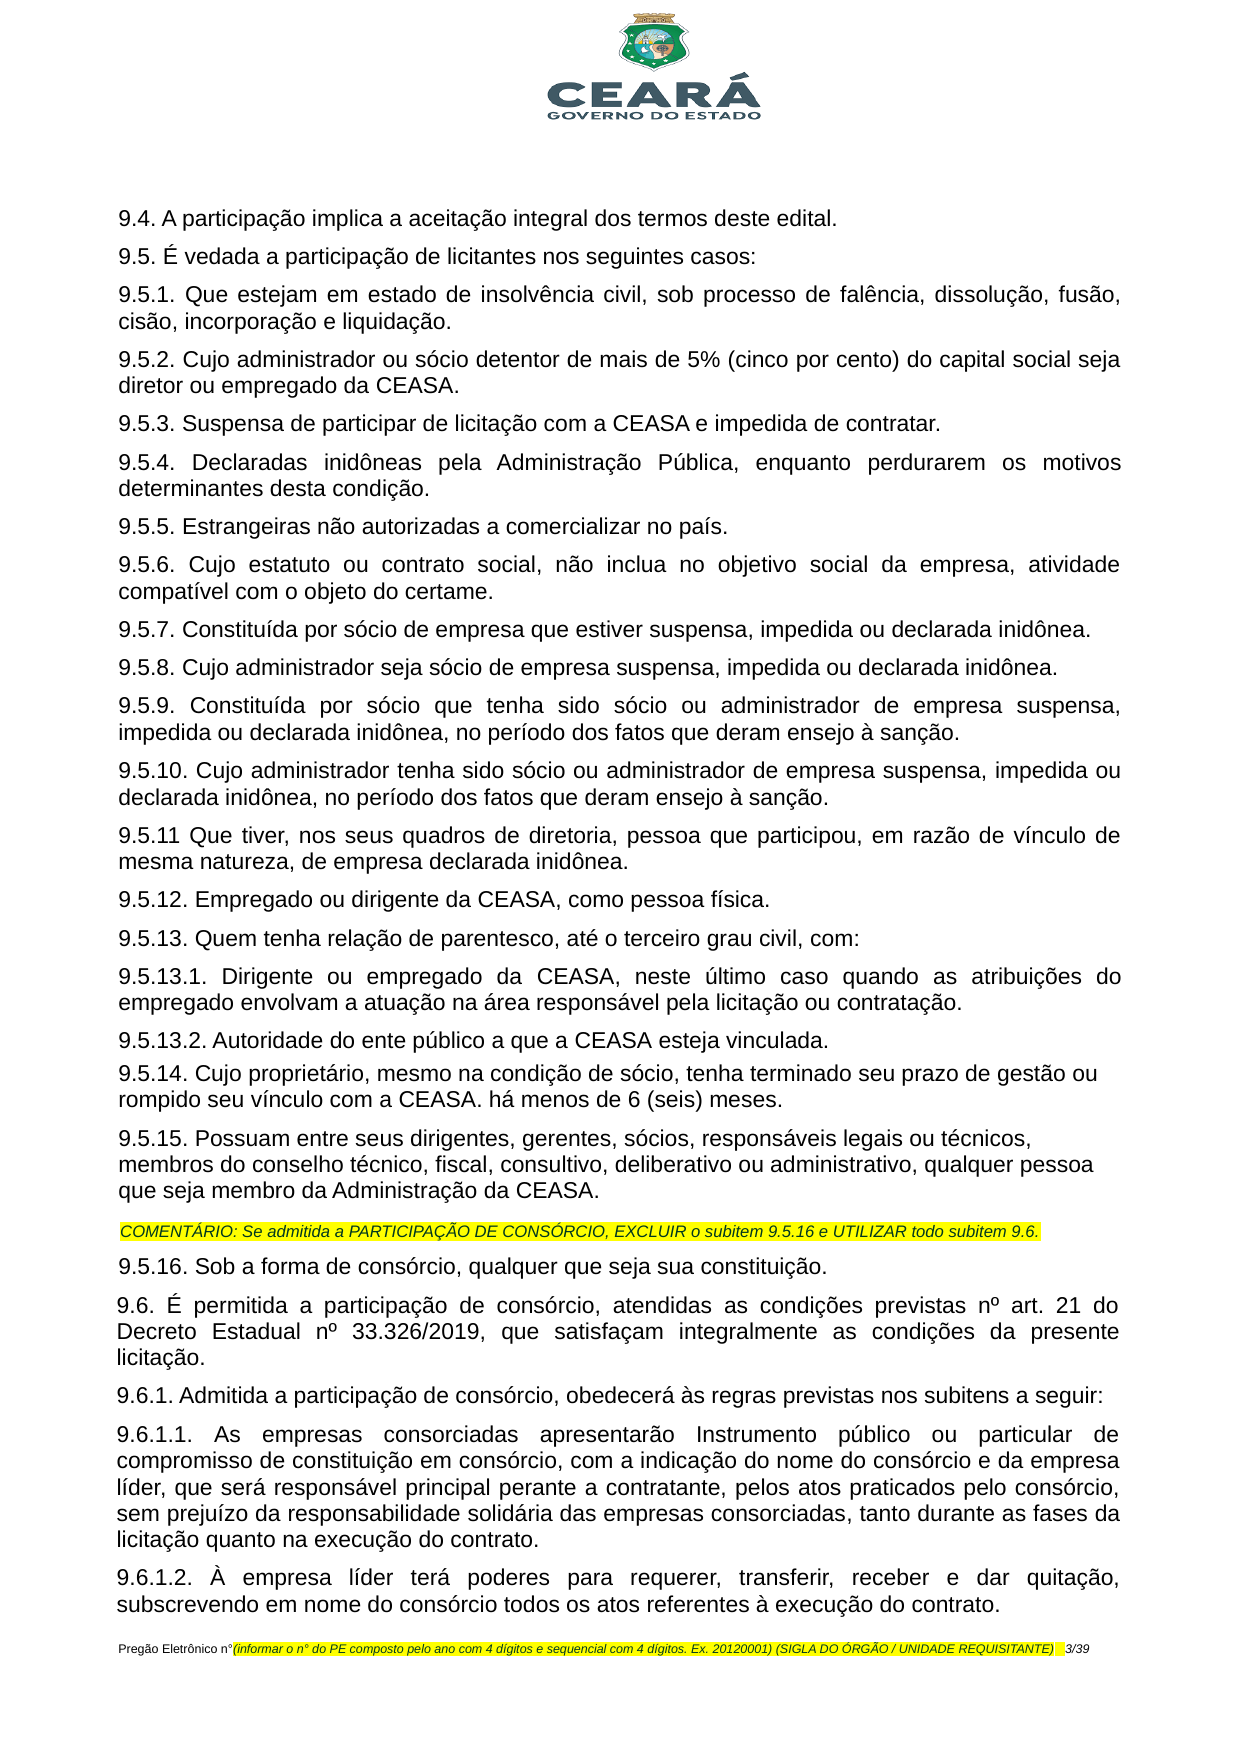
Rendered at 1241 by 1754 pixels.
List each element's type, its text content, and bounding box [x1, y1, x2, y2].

text 9.5.3. Suspensa de participar de licitação com a CEASA e impedida de contratar. [118, 410, 1122, 437]
text 9.6. É permitida a participação de consórcio, atendidas as condições previstas nº art. 21 do Decreto Estadual nº 33.326/2019, que satisfaçam integralmente as condições da presente licitação. [116, 1292, 1120, 1371]
text 9.5.12. Empregado ou dirigente da CEASA, como pessoa física. [118, 886, 1122, 913]
text 9.4. A participação implica a aceitação integral dos termos deste edital. [118, 205, 1121, 231]
text 9.5.6. Cujo estatuto ou contrato social, não inclua no objetivo social da empresa, atividade compatível com o objeto do certame. [118, 551, 1121, 604]
text 9.6.1.1. As empresas consorciadas apresentarão Instrumento público ou particular de compromisso de constituição em consórcio, com a indicação do nome do consórcio e da empresa líder, que será responsável principal perante a contratante, pelos atos praticados pelo consórcio, sem prejuízo da responsabilidade solidária das empresas consorciadas, tanto durante as fases da licitação quanto na execução do contrato. [116, 1421, 1120, 1552]
text 9.5.13.1. Dirigente ou empregado da CEASA, neste último caso quando as atribuições do empregado envolvam a atuação na área responsável pela licitação ou contratação. [118, 963, 1122, 1015]
text 9.5.13. Quem tenha relação de parentesco, até o terceiro grau civil, com: [118, 924, 1122, 951]
text 9.6.1.2. À empresa líder terá poderes para requerer, transferir, receber e dar quitação, subscrevendo em nome do consórcio todos os atos referentes à execução do contrato. [116, 1564, 1120, 1617]
text 9.5.2. Cujo administrador ou sócio detentor de mais de 5% (cinco por cento) do capital social seja diretor ou empregado da CEASA. [118, 346, 1122, 398]
picture [526, 10, 781, 123]
text 9.5.13.2. Autoridade do ente público a que a CEASA esteja vinculada. [118, 1027, 1122, 1054]
text 9.5.1. Que estejam em estado de insolvência civil, sob processo de falência, dissolução, fusão, cisão, incorporação e liquidação. [118, 281, 1122, 334]
text 9.5.4. Declaradas inidôneas pela Administração Pública, enquanto perdurarem os motivos determinantes desta condição. [118, 449, 1122, 501]
text 9.5.9. Constituída por sócio que tenha sido sócio ou administrador de empresa suspensa, impedida ou declarada inidônea, no período dos fatos que deram ensejo à sanção. [118, 692, 1122, 745]
text 9.5.8. Cujo administrador seja sócio de empresa suspensa, impedida ou declarada inidônea. [118, 654, 1122, 681]
text COMENTÁRIO: Se admitida a PARTICIPAÇÃO DE CONSÓRCIO, EXCLUIR o subitem 9.5.16 e UTILIZAR todo subitem 9.6. [120, 1222, 1122, 1241]
text 9.5.7. Constituída por sócio de empresa que estiver suspensa, impedida ou declarada inidônea. [118, 616, 1122, 642]
text 9.5.14. Cujo proprietário, mesmo na condição de sócio, tenha terminado seu prazo de gestão ou rompido seu vínculo com a CEASA. há menos de 6 (seis) meses. [118, 1059, 1122, 1112]
text 9.5.15. Possuam entre seus dirigentes, gerentes, sócios, responsáveis legais ou técnicos, membros do conselho técnico, fiscal, consultivo, deliberativo ou administrativo, qualquer pessoa que seja membro da Administração da CEASA. [118, 1125, 1122, 1204]
text 9.5.10. Cujo administrador tenha sido sócio ou administrador de empresa suspensa, impedida ou declarada inidônea, no período dos fatos que deram ensejo à sanção. [118, 757, 1122, 810]
text 9.6.1. Admitida a participação de consórcio, obedecerá às regras previstas nos subitens a seguir: [116, 1382, 1120, 1409]
text 9.5. É vedada a participação de licitantes nos seguintes casos: [118, 243, 1122, 269]
text 9.5.16. Sob a forma de consórcio, qualquer que seja sua constituição. [118, 1253, 1122, 1280]
text 9.5.11 Que tiver, nos seus quadros de diretoria, pessoa que participou, em razão de vínculo de mesma natureza, de empresa declarada inidônea. [118, 822, 1122, 874]
text 9.5.5. Estrangeiras não autorizadas a comercializar no país. [118, 513, 1122, 539]
